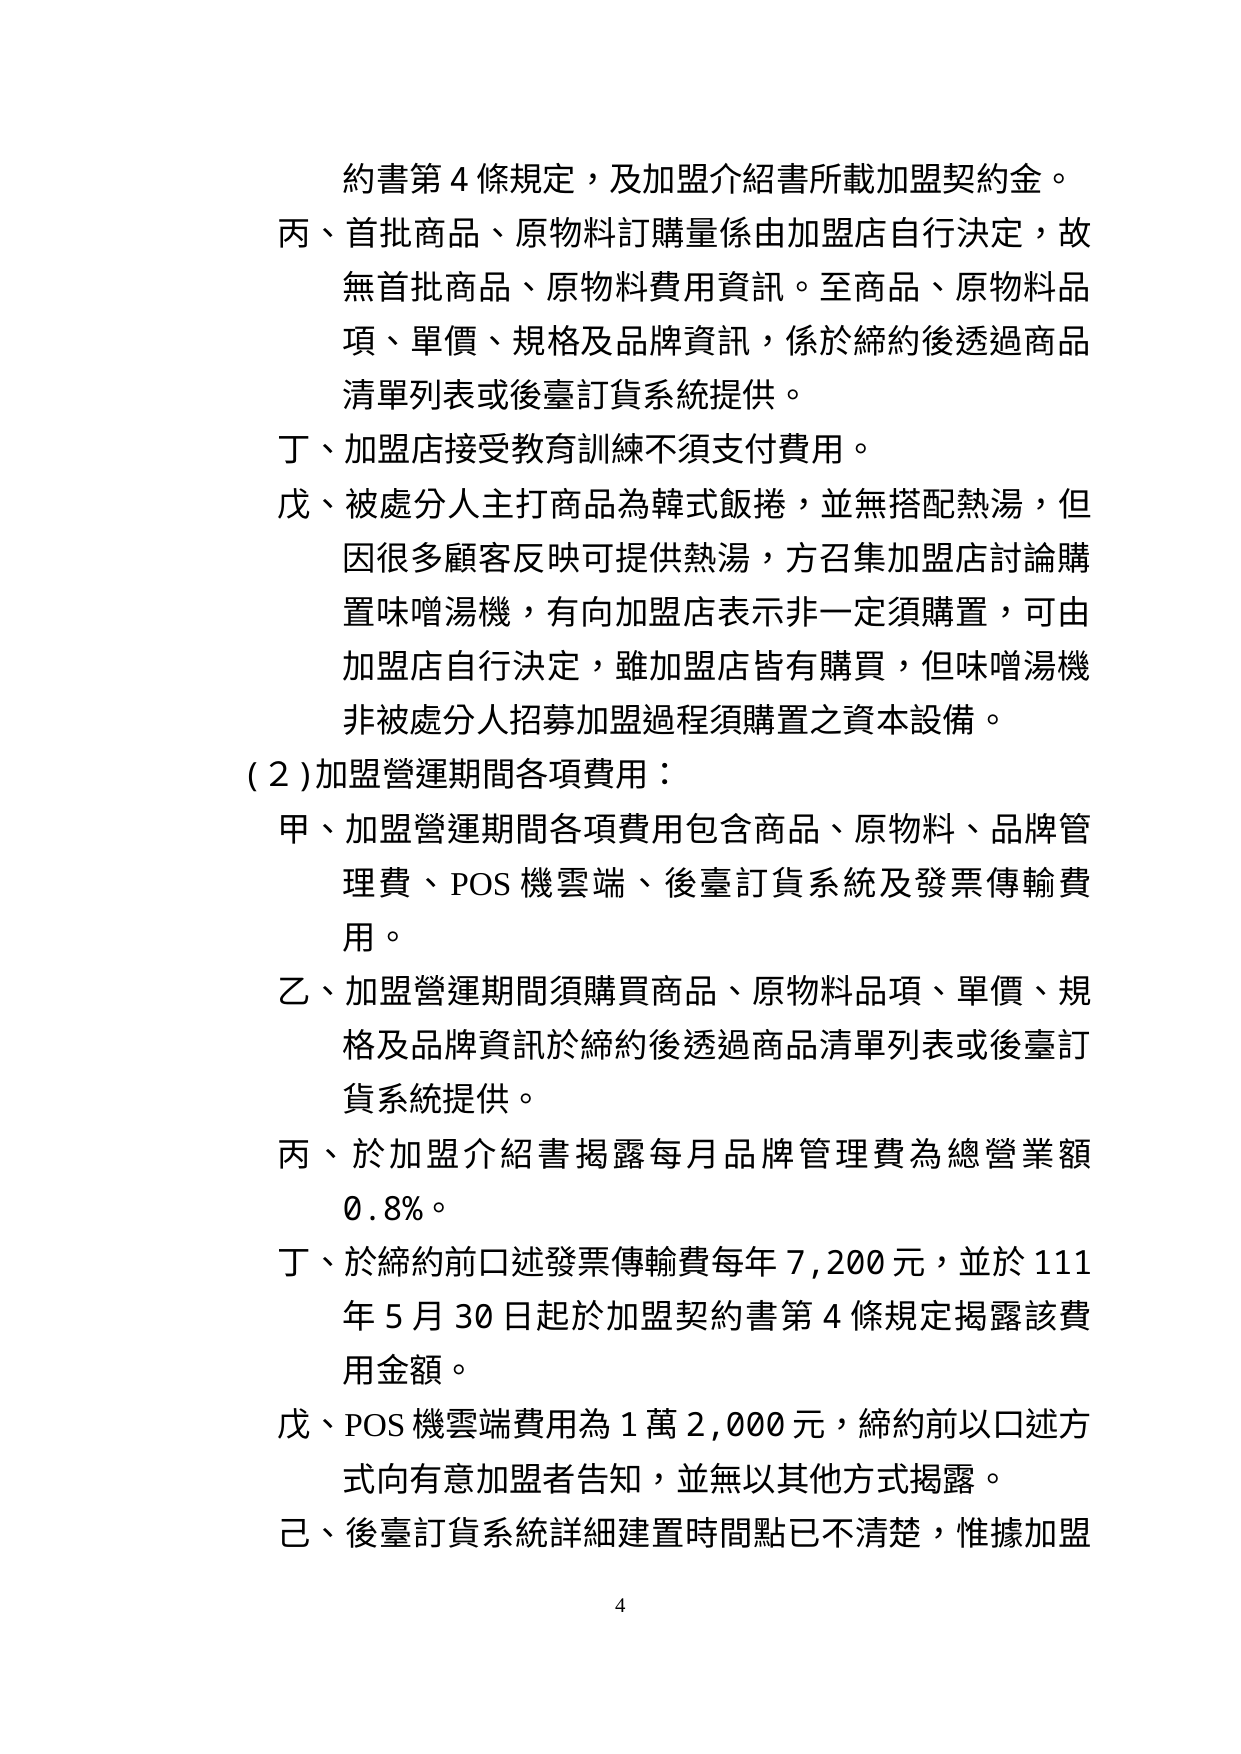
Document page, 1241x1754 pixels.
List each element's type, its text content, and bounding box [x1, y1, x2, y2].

text 丁、加盟店接受教育訓練不須支付費用。 [277, 418, 1092, 473]
text 戊、POS機雲端費用為1萬2,000元，締約前以口述方式向有意加盟者告知，並無以其他方式揭露。 [277, 1393, 1092, 1502]
text (２)加盟營運期間各項費用： [242, 743, 1092, 798]
text 戊、被處分人主打商品為韓式飯捲，並無搭配熱湯，但因很多顧客反映可提供熱湯，方召集加盟店討論購置味噌湯機，有向加盟店表示非一定須購置，可由加盟店自行決定，雖加盟店皆有購買，但味噌湯機非被處分人招募加盟過程須購置之資本設備。 [277, 473, 1092, 743]
text 己、後臺訂貨系統詳細建置時間點已不清楚，惟據加盟 [277, 1502, 1092, 1556]
text 甲、加盟營運期間各項費用包含商品、原物料、品牌管理費、POS機雲端、後臺訂貨系統及發票傳輸費用。 [277, 798, 1092, 960]
text 丙、首批商品、原物料訂購量係由加盟店自行決定，故無首批商品、原物料費用資訊。至商品、原物料品項、單價、規格及品牌資訊，係於締約後透過商品清單列表或後臺訂貨系統提供。 [277, 202, 1092, 418]
text 丙、於加盟介紹書揭露每月品牌管理費為總營業額0.8%。 [277, 1123, 1092, 1231]
text 丁、於締約前口述發票傳輸費每年7,200元，並於111年5月30日起於加盟契約書第4條規定揭露該費用金額。 [277, 1231, 1092, 1393]
text 約書第4條規定，及加盟介紹書所載加盟契約金。 [277, 148, 1092, 202]
text 乙、加盟營運期間須購買商品、原物料品項、單價、規格及品牌資訊於締約後透過商品清單列表或後臺訂貨系統提供。 [277, 960, 1092, 1123]
